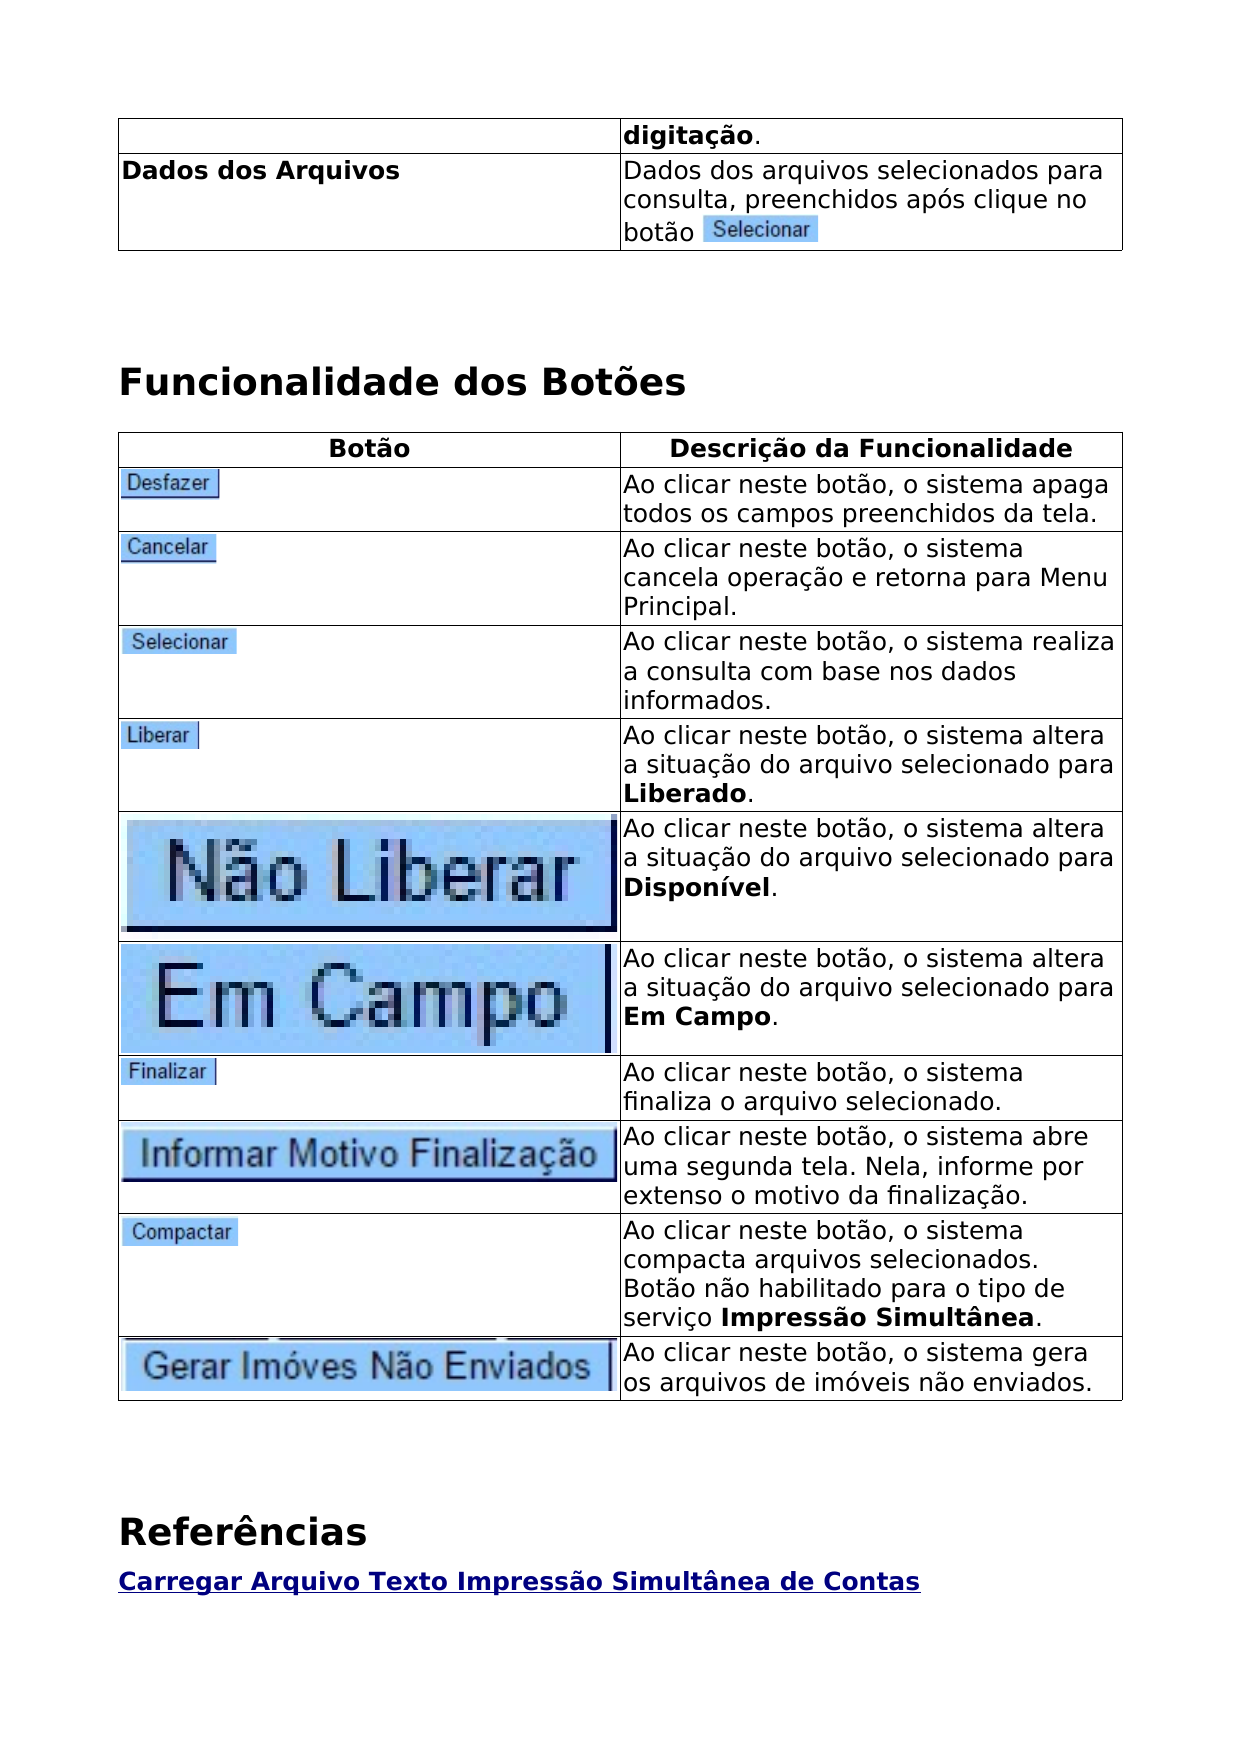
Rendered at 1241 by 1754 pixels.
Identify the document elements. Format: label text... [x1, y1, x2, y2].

picture [121, 1058, 217, 1085]
table_cell [119, 626, 620, 718]
table_cell [119, 719, 620, 811]
picture [121, 1122, 618, 1182]
table_header Descrição da Funcionalidade [621, 433, 1122, 467]
table_cell Ao clicar neste botão, o sistema abre uma segunda tela. Nela, informe por extenso o motivo da finalização. [621, 1121, 1122, 1213]
table_cell [119, 468, 620, 531]
table_cell Ao clicar neste botão, o sistema altera a situação do arquivo selecionado para Em Campo. [621, 942, 1122, 1055]
table_cell [119, 119, 620, 153]
table_cell [119, 1214, 620, 1336]
table_cell Ao clicar neste botão, o sistema cancela operação e retorna para Menu Principal. [621, 532, 1122, 624]
table_cell Dados dos arquivos selecionados para consulta, preenchidos após clique no botão [621, 154, 1122, 250]
picture [121, 1216, 239, 1246]
picture [121, 721, 200, 749]
table_cell Ao clicar neste botão, o sistema gera os arquivos de imóveis não enviados. [621, 1337, 1122, 1400]
table_cell Ao clicar neste botão, o sistema altera a situação do arquivo selecionado para Liberado. [621, 719, 1122, 811]
picture [121, 1338, 618, 1391]
table_header Botão [119, 433, 620, 467]
picture [121, 469, 220, 500]
picture [121, 534, 217, 564]
subtitle Referências [118, 1511, 1122, 1554]
table_cell Ao clicar neste botão, o sistema compacta arquivos selecionados. Botão não habilitado para o tipo de serviço Impressão Simultânea. [621, 1214, 1122, 1336]
subtitle Funcionalidade dos Botões [118, 361, 1122, 404]
table_cell [119, 1121, 620, 1213]
table_cell Dados dos Arquivos [119, 154, 620, 250]
picture [121, 814, 618, 939]
table_cell [119, 1056, 620, 1119]
text Carregar Arquivo Texto Impressão Simultânea de Contas [118, 1567, 1122, 1596]
table_cell Ao clicar neste botão, o sistema apaga todos os campos preenchidos da tela. [621, 468, 1122, 531]
table_cell Ao clicar neste botão, o sistema realiza a consulta com base nos dados informados. [621, 626, 1122, 718]
picture [702, 214, 819, 242]
table_cell digitação. [621, 119, 1122, 153]
table_cell Ao clicar neste botão, o sistema altera a situação do arquivo selecionado para Disponível. [621, 812, 1122, 941]
picture [121, 944, 618, 1053]
picture [121, 627, 237, 654]
table_cell [119, 1337, 620, 1400]
table_cell [119, 532, 620, 624]
table_cell Ao clicar neste botão, o sistema finaliza o arquivo selecionado. [621, 1056, 1122, 1119]
